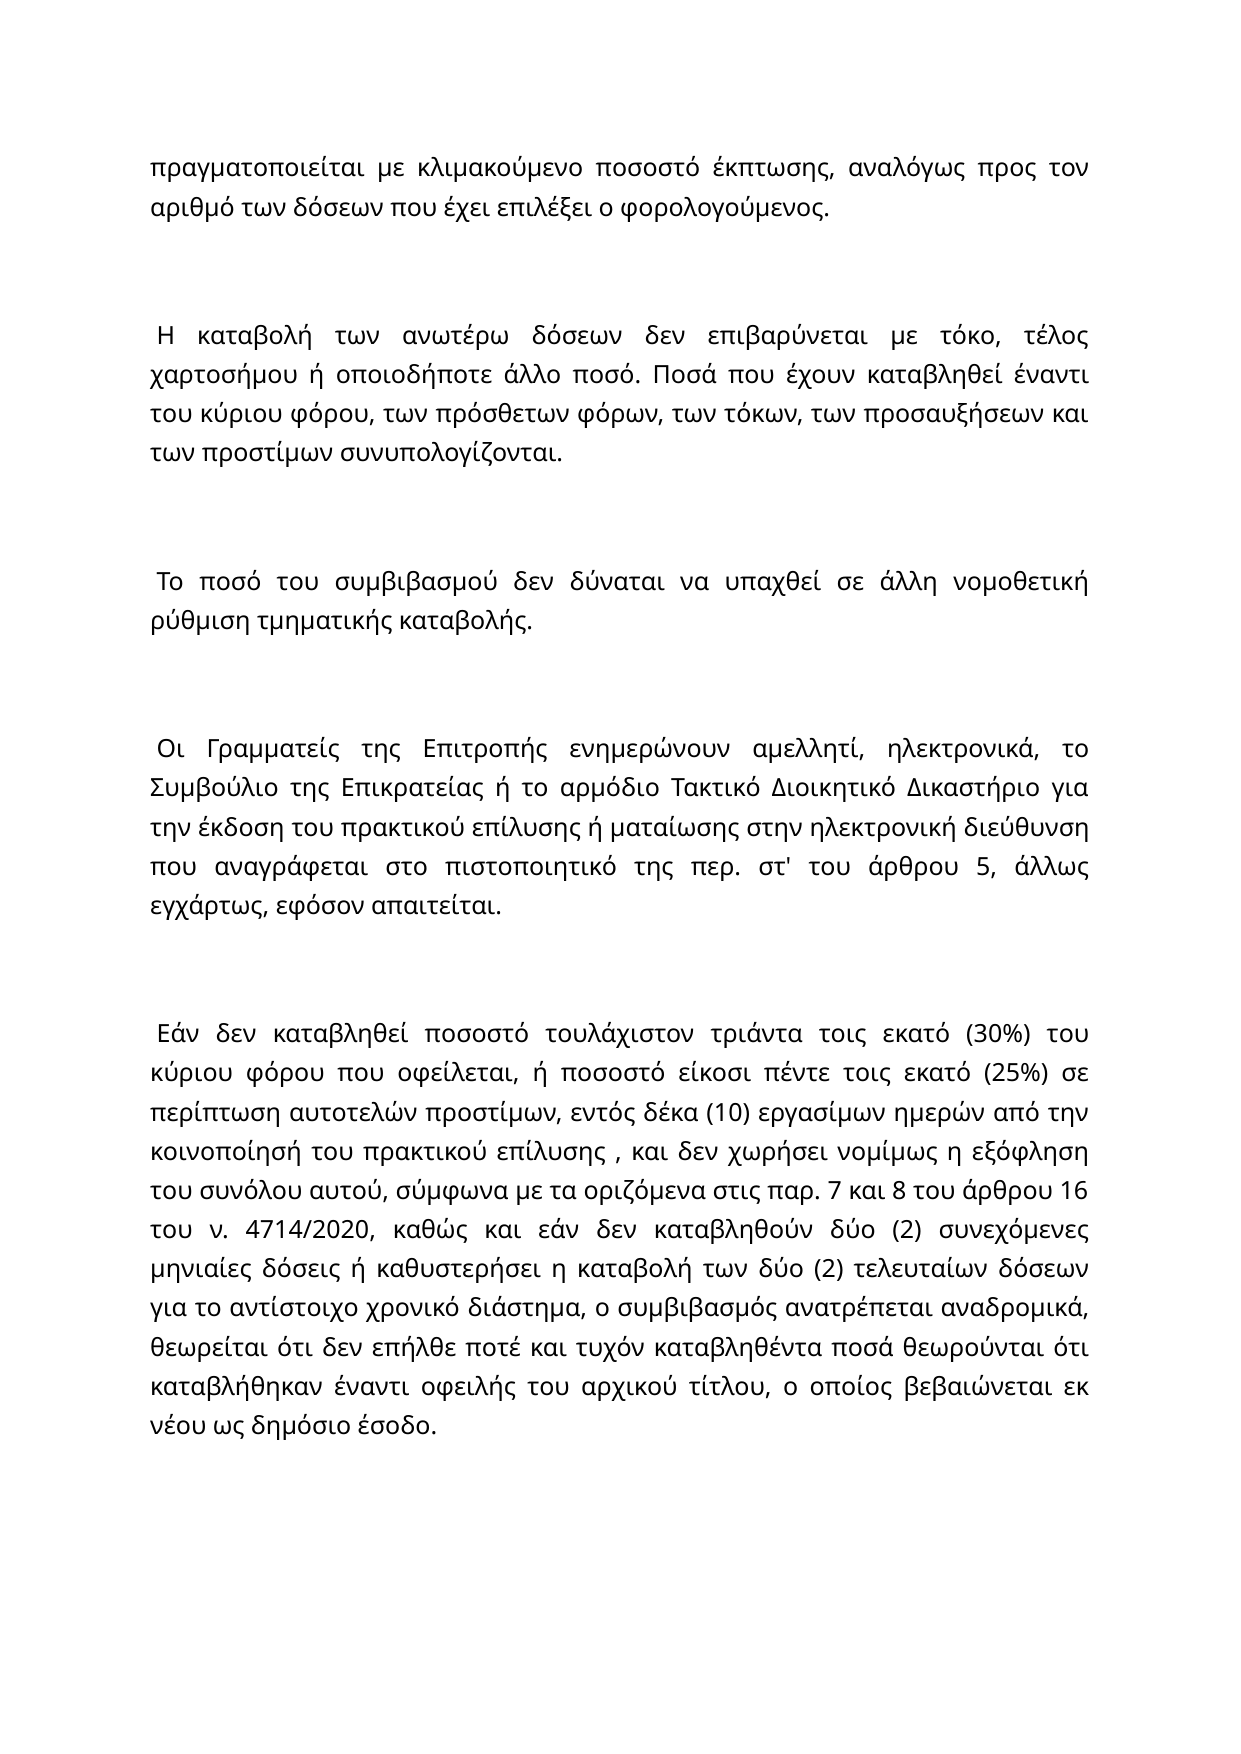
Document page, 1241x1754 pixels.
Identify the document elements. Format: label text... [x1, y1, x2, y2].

text Οι Γραμματείς της Επιτροπής ενημερώνουν αμελλητί, ηλεκτρονικά, το Συμβούλιο της Επικρατείας ή το αρμόδιο Τακτικό Διοικητικό Δικαστήριο για την έκδοση του πρακτικού επίλυσης ή ματαίωσης στην ηλεκτρονική διεύθυνση που αναγράφεται στο πιστοποιητικό της περ. στ' του άρθρου 5, άλλως εγχάρτως, εφόσον απαιτείται. [150, 731, 1090, 922]
text Η καταβολή των ανωτέρω δόσεων δεν επιβαρύνεται με τόκο, τέλος χαρτοσήμου ή οποιοδήποτε άλλο ποσό. Ποσά που έχουν καταβληθεί έναντι του κύριου φόρου, των πρόσθετων φόρων, των τόκων, των προσαυξήσεων και των προστίμων συνυπολογίζονται. [150, 317, 1090, 469]
text πραγματοποιείται με κλιμακούμενο ποσοστό έκπτωσης, αναλόγως προς τον αριθμό των δόσεων που έχει επιλέξει ο φορολογούμενος. [150, 150, 1090, 223]
text Εάν δεν καταβληθεί ποσοστό τουλάχιστον τριάντα τοις εκατό (30%) του κύριου φόρου που οφείλεται, ή ποσοστό είκοσι πέντε τοις εκατό (25%) σε περίπτωση αυτοτελών προστίμων, εντός δέκα (10) εργασίμων ημερών από την κοινοποίησή του πρακτικού επίλυσης , και δεν χωρήσει νομίμως η εξόφληση του συνόλου αυτού, σύμφωνα με τα οριζόμενα στις παρ. 7 και 8 του άρθρου 16 του ν. 4714/2020, καθώς και εάν δεν καταβληθούν δύο (2) συνεχόμενες μηνιαίες δόσεις ή καθυστερήσει η καταβολή των δύο (2) τελευταίων δόσεων για το αντίστοιχο χρονικό διάστημα, ο συμβιβασμός ανατρέπεται αναδρομικά, θεωρείται ότι δεν επήλθε ποτέ και τυχόν καταβληθέντα ποσά θεωρούνται ότι καταβλήθηκαν έναντι οφειλής του αρχικού τίτλου, ο οποίος βεβαιώνεται εκ νέου ως δημόσιο έσοδο. [150, 1016, 1090, 1442]
text Το ποσό του συμβιβασμού δεν δύναται να υπαχθεί σε άλλη νομοθετική ρύθμιση τμηματικής καταβολής. [150, 563, 1090, 637]
